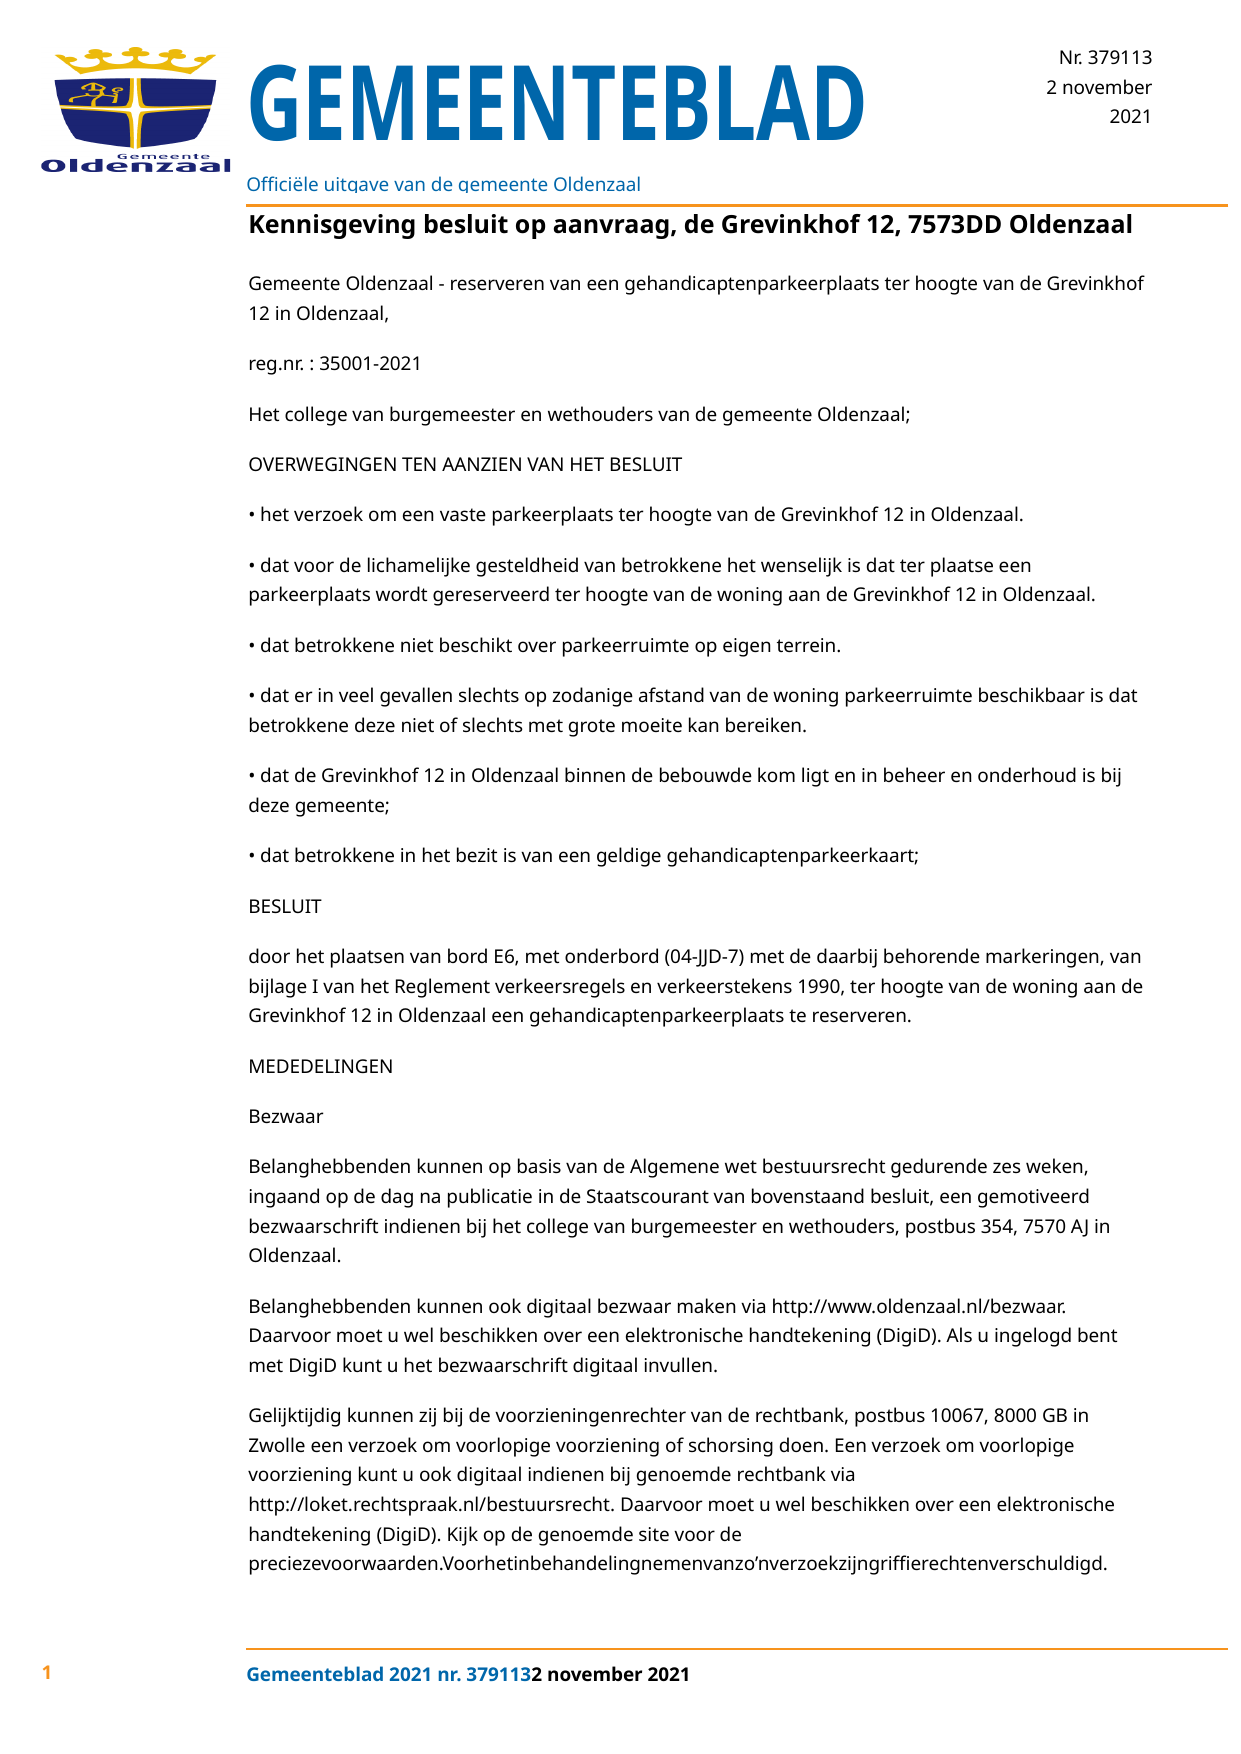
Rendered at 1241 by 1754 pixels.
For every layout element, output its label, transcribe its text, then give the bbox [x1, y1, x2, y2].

text OVERWEGINGEN TEN AANZIEN VAN HET BESLUIT [248, 451, 1152, 477]
text Belanghebbenden kunnen ook digitaal bezwaar maken via http://www.oldenzaal.nl/bezwaar. Daarvoor moet u wel beschikken over een elektronische handtekening (DigiD). Als u ingelogd bent met DigiD kunt u het bezwaarschrift digitaal invullen. [248, 1293, 1152, 1378]
text • het verzoek om een vaste parkeerplaats ter hoogte van de Grevinkhof 12 in Oldenzaal. [248, 502, 1152, 527]
text Kennisgeving besluit op aanvraag, de Grevinkhof 12, 7573DD Oldenzaal [248, 207, 1152, 241]
text • dat er in veel gevallen slechts op zodanige afstand van de woning parkeerruimte beschikbaar is dat betrokkene deze niet of slechts met grote moeite kan bereiken. [248, 682, 1152, 738]
text Bezwaar [248, 1103, 1152, 1129]
text Gelijktijdig kunnen zij bij de voorzieningenrechter van de rechtbank, postbus 10067, 8000 GB in Zwolle een verzoek om voorlopige voorziening of schorsing doen. Een verzoek om voorlopige voorziening kunt u ook digitaal indienen bij genoemde rechtbank via http://loket.rechtspraak.nl/bestuursrecht. Daarvoor moet u wel beschikken over een elektronische handtekening (DigiD). Kijk op de genoemde site voor de preciezevoorwaarden.Voorhetinbehandelingnemenvanzo’nverzoekzijngriffierechtenverschuldigd. [248, 1402, 1152, 1576]
text • dat betrokkene in het bezit is van een geldige gehandicaptenparkeerkaart; [248, 842, 1152, 868]
text • dat voor de lichamelijke gesteldheid van betrokkene het wenselijk is dat ter plaatse een parkeerplaats wordt gereserveerd ter hoogte van de woning aan de Grevinkhof 12 in Oldenzaal. [248, 552, 1152, 607]
text MEDEDELINGEN [248, 1053, 1152, 1078]
text Het college van burgemeester en wethouders van de gemeente Oldenzaal; [248, 401, 1152, 426]
text • dat de Grevinkhof 12 in Oldenzaal binnen de bebouwde kom ligt en in beheer en onderhoud is bij deze gemeente; [248, 762, 1152, 818]
text reg.nr. : 35001-2021 [248, 350, 1152, 376]
text Gemeente Oldenzaal - reserveren van een gehandicaptenparkeerplaats ter hoogte van de Grevinkhof 12 in Oldenzaal, [248, 270, 1152, 326]
text Belanghebbenden kunnen op basis van de Algemene wet bestuursrecht gedurende zes weken, ingaand op de dag na publicatie in de Staatscourant van bovenstaand besluit, een gemotiveerd bezwaarschrift indienen bij het college van burgemeester en wethouders, postbus 354, 7570 AJ in Oldenzaal. [248, 1154, 1152, 1268]
text door het plaatsen van bord E6, met onderbord (04-JJD-7) met de daarbij behorende markeringen, van bijlage I van het Reglement verkeersregels en verkeerstekens 1990, ter hoogte van de woning aan de Grevinkhof 12 in Oldenzaal een gehandicaptenparkeerplaats te reserveren. [248, 943, 1152, 1028]
text BESLUIT [248, 893, 1152, 918]
picture [41, 47, 231, 172]
text • dat betrokkene niet beschikt over parkeerruimte op eigen terrein. [248, 632, 1152, 658]
